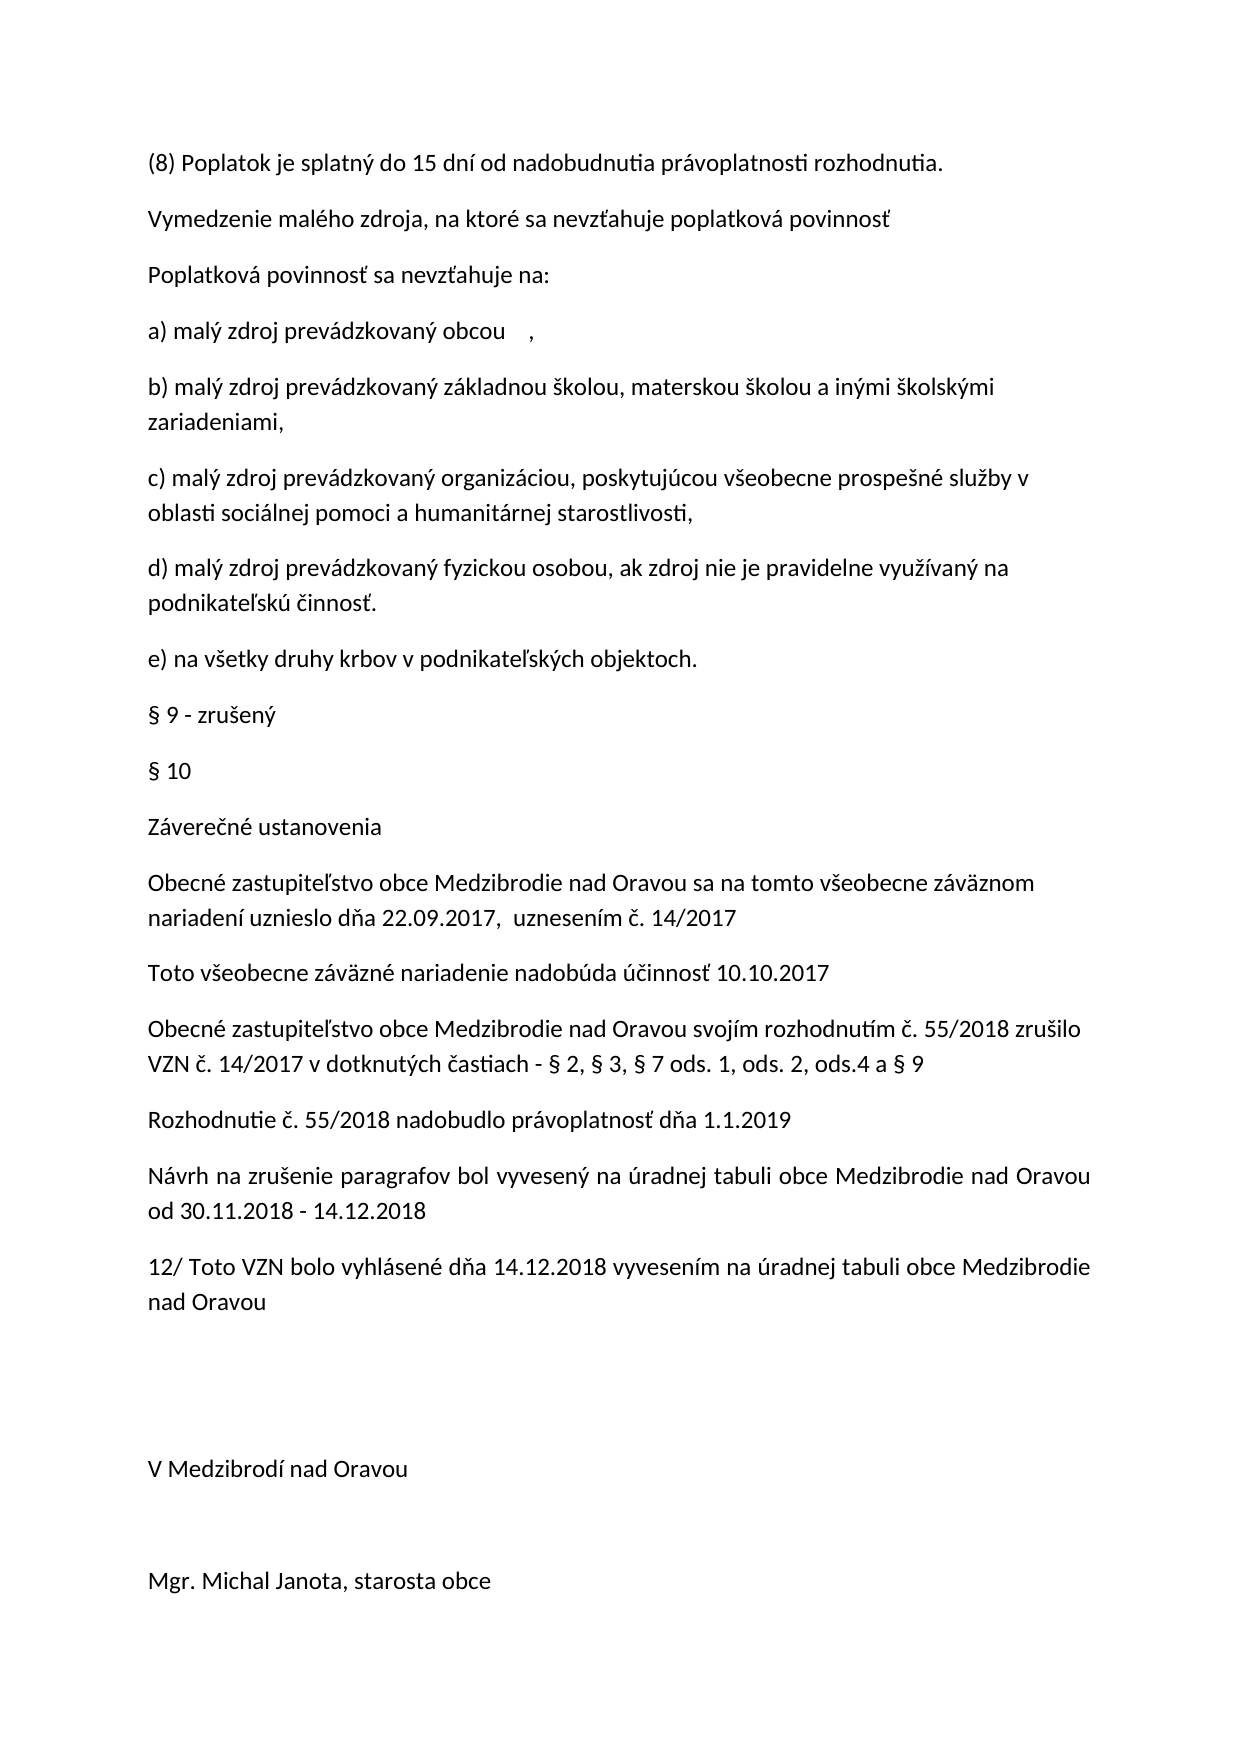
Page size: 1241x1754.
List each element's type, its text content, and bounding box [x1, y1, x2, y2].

text (8) Poplatok je splatný do 15 dní od nadobudnutia právoplatnosti rozhodnutia. [148, 148, 1093, 178]
text a) malý zdroj prevádzkovaný obcou , [148, 315, 1093, 346]
text Návrh na zrušenie paragrafov bol vyvesený na úradnej tabuli obce Medzibrodie nad Oravou od 30.11.2018 - 14.12.2018 [148, 1160, 1093, 1226]
text b) malý zdroj prevádzkovaný základnou školou, materskou školou a inými školskými zariadeniami, [148, 371, 1093, 436]
text Rozhodnutie č. 55/2018 nadobudlo právoplatnosť dňa 1.1.2019 [148, 1104, 1093, 1135]
text d) malý zdroj prevádzkovaný fyzickou osobou, ak zdroj nie je pravidelne využívaný na podnikateľskú činnosť. [148, 553, 1093, 618]
text Obecné zastupiteľstvo obce Medzibrodie nad Oravou sa na tomto všeobecne záväznom nariadení uznieslo dňa 22.09.2017, uznesením č. 14/2017 [148, 867, 1093, 932]
text Vymedzenie malého zdroja, na ktoré sa nevzťahuje poplatková povinnosť [148, 203, 1093, 234]
text Mgr. Michal Janota, starosta obce [148, 1565, 1093, 1596]
text V Medzibrodí nad Oravou [148, 1453, 1093, 1484]
text Záverečné ustanovenia [148, 811, 1093, 841]
text Obecné zastupiteľstvo obce Medzibrodie nad Oravou svojím rozhodnutím č. 55/2018 zrušilo VZN č. 14/2017 v dotknutých častiach - § 2, § 3, § 7 ods. 1, ods. 2, ods.4 a § 9 [148, 1013, 1093, 1079]
text 12/ Toto VZN bolo vyhlásené dňa 14.12.2018 vyvesením na úradnej tabuli obce Medzibrodie nad Oravou [148, 1251, 1093, 1316]
text § 9 - zrušený [148, 699, 1093, 730]
text § 10 [148, 755, 1093, 786]
text Poplatková povinnosť sa nevzťahuje na: [148, 259, 1093, 290]
text e) na všetky druhy krbov v podnikateľských objektoch. [148, 643, 1093, 674]
text Toto všeobecne záväzné nariadenie nadobúda účinnosť 10.10.2017 [148, 958, 1093, 988]
text c) malý zdroj prevádzkovaný organizáciou, poskytujúcou všeobecne prospešné služby v oblasti sociálnej pomoci a humanitárnej starostlivosti, [148, 462, 1093, 527]
